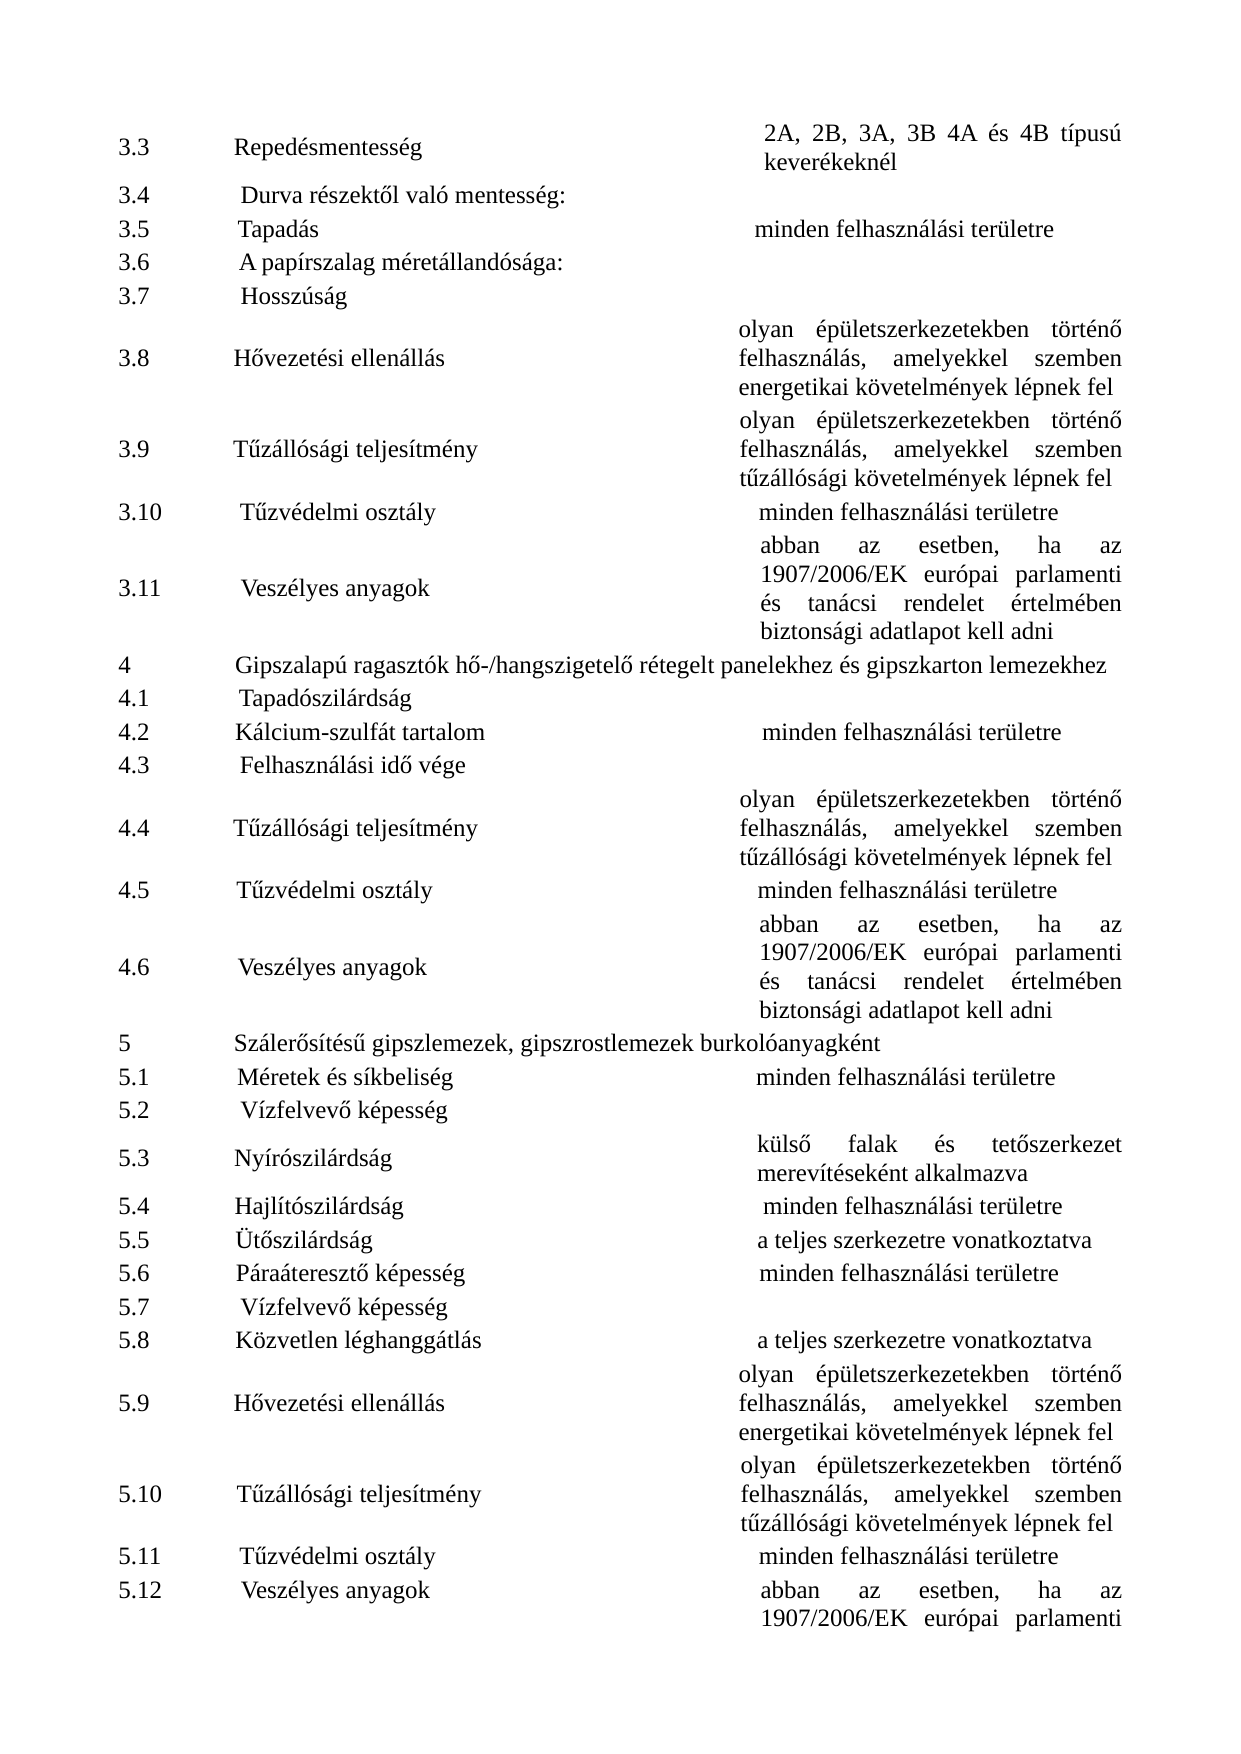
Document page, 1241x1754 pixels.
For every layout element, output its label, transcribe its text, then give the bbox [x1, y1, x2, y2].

table_header a teljes szerkezetre vonatkoztatva [757, 1225, 1122, 1254]
table_header Hajlítószilárdság [234, 1191, 763, 1220]
table_header Tűzállósági teljesítmény [233, 406, 739, 492]
table_header 5.8 [118, 1326, 235, 1354]
table_header 4.4 [118, 784, 233, 870]
table_header 5.10 [118, 1450, 236, 1536]
table_header [779, 180, 1122, 209]
table_header [779, 281, 1122, 310]
table_header minden felhasználási területre [762, 717, 1122, 746]
table_header Tapadószilárdság [239, 684, 786, 712]
table_header 3.8 [118, 315, 233, 401]
table_header minden felhasználási területre [754, 214, 1122, 243]
table_header Méretek és síkbeliség [237, 1062, 756, 1091]
table_header 5.1 [118, 1062, 237, 1091]
table_header abban az esetben, ha az 1907/2006/EK európai parlamenti és tanácsi rendelet értelmében biztonsági adatlapot kell adni [760, 530, 1122, 645]
table_header minden felhasználási területre [763, 1191, 1122, 1220]
table_header olyan épületszerkezetekben történő felhasználás, amelyekkel szemben energetikai követelmények lépnek fel [738, 1359, 1122, 1445]
table_header minden felhasználási területre [756, 1062, 1122, 1091]
table_header 3.10 [118, 497, 239, 525]
table_header 5.2 [118, 1096, 240, 1124]
table_header Hővezetési ellenállás [233, 315, 738, 401]
table_header 4.5 [118, 875, 236, 904]
table_header Tűzvédelmi osztály [236, 875, 757, 904]
table_header 3.6 [118, 248, 238, 276]
table_header Vízfelvevő képesség [240, 1096, 779, 1124]
table_header Közvetlen léghanggátlás [235, 1326, 757, 1354]
table_header Gipszalapú ragasztók hő-/hangszigetelő rétegelt panelekhez és gipszkarton lemezekhez [235, 650, 1122, 679]
table_header külső falak és tetőszerkezet merevítéseként alkalmazva [757, 1129, 1122, 1187]
table_header Vízfelvevő képesség [240, 1292, 779, 1321]
table_header [780, 1292, 1122, 1321]
table_header 4 [118, 650, 235, 679]
table_header Ütőszilárdság [235, 1225, 757, 1254]
table_header [787, 248, 1122, 276]
table_header Veszélyes anyagok [240, 530, 760, 645]
table_header olyan épületszerkezetekben történő felhasználás, amelyekkel szemben tűzállósági követelmények lépnek fel [740, 1450, 1122, 1536]
table_header Hővezetési ellenállás [233, 1359, 738, 1445]
table_header 4.1 [118, 684, 238, 712]
table_header minden felhasználási területre [759, 1259, 1122, 1287]
table_header 3.3 [118, 118, 233, 176]
table_header [782, 751, 1122, 779]
table_header 5.6 [118, 1259, 236, 1287]
table_header 5.12 [118, 1575, 241, 1632]
table_header olyan épületszerkezetekben történő felhasználás, amelyekkel szemben energetikai követelmények lépnek fel [738, 315, 1122, 401]
table_header Repedésmentesség [234, 118, 764, 176]
table_header Tapadás [238, 214, 754, 243]
table_header [780, 1096, 1122, 1124]
table_header Veszélyes anyagok [238, 909, 759, 1024]
table_header 3.4 [118, 180, 240, 209]
table_header 2A, 2B, 3A, 3B 4A és 4B típusú keverékeknél [764, 118, 1122, 176]
table_header 3.11 [118, 530, 240, 645]
table_header Felhasználási idő vége [240, 751, 782, 779]
table_header [786, 684, 1122, 712]
table_header abban az esetben, ha az 1907/2006/EK európai parlamenti [760, 1575, 1122, 1632]
table_header 3.7 [118, 281, 240, 310]
table_header olyan épületszerkezetekben történő felhasználás, amelyekkel szemben tűzállósági követelmények lépnek fel [739, 406, 1122, 492]
table_header 5.5 [118, 1225, 235, 1254]
table_header a teljes szerkezetre vonatkoztatva [757, 1326, 1122, 1354]
table_header minden felhasználási területre [759, 497, 1122, 525]
table_header 3.9 [118, 406, 233, 492]
table_header Tűzállósági teljesítmény [233, 784, 739, 870]
table_header 5.9 [118, 1359, 233, 1445]
table_header Kálcium-szulfát tartalom [235, 717, 762, 746]
table_header 4.6 [118, 909, 237, 1024]
table_header 5.3 [118, 1129, 234, 1187]
table_header 3.5 [118, 214, 237, 243]
table_header Nyírószilárdság [234, 1129, 757, 1187]
table_header A papírszalag méretállandósága: [239, 248, 787, 276]
table_header abban az esetben, ha az 1907/2006/EK európai parlamenti és tanácsi rendelet értelmében biztonsági adatlapot kell adni [759, 909, 1122, 1024]
table_header Páraáteresztő képesség [236, 1259, 759, 1287]
table_header 5 [118, 1029, 234, 1057]
table_header Tűzvédelmi osztály [240, 497, 759, 525]
table_header 5.7 [118, 1292, 240, 1321]
table_header Tűzállósági teljesítmény [236, 1450, 740, 1536]
table_header olyan épületszerkezetekben történő felhasználás, amelyekkel szemben tűzállósági követelmények lépnek fel [739, 784, 1122, 870]
table_header minden felhasználási területre [759, 1541, 1122, 1570]
table_header Szálerősítésű gipszlemezek, gipszrostlemezek burkolóanyagként [234, 1029, 1122, 1057]
table_header minden felhasználási területre [758, 875, 1122, 904]
table_header Hosszúság [240, 281, 779, 310]
table_header 4.3 [118, 751, 239, 779]
table_header 5.11 [118, 1541, 239, 1570]
table_header 5.4 [118, 1191, 234, 1220]
table_header 4.2 [118, 717, 235, 746]
table_header Tűzvédelmi osztály [239, 1541, 759, 1570]
table_header Durva részektől való mentesség: [240, 180, 779, 209]
table_header Veszélyes anyagok [241, 1575, 760, 1632]
